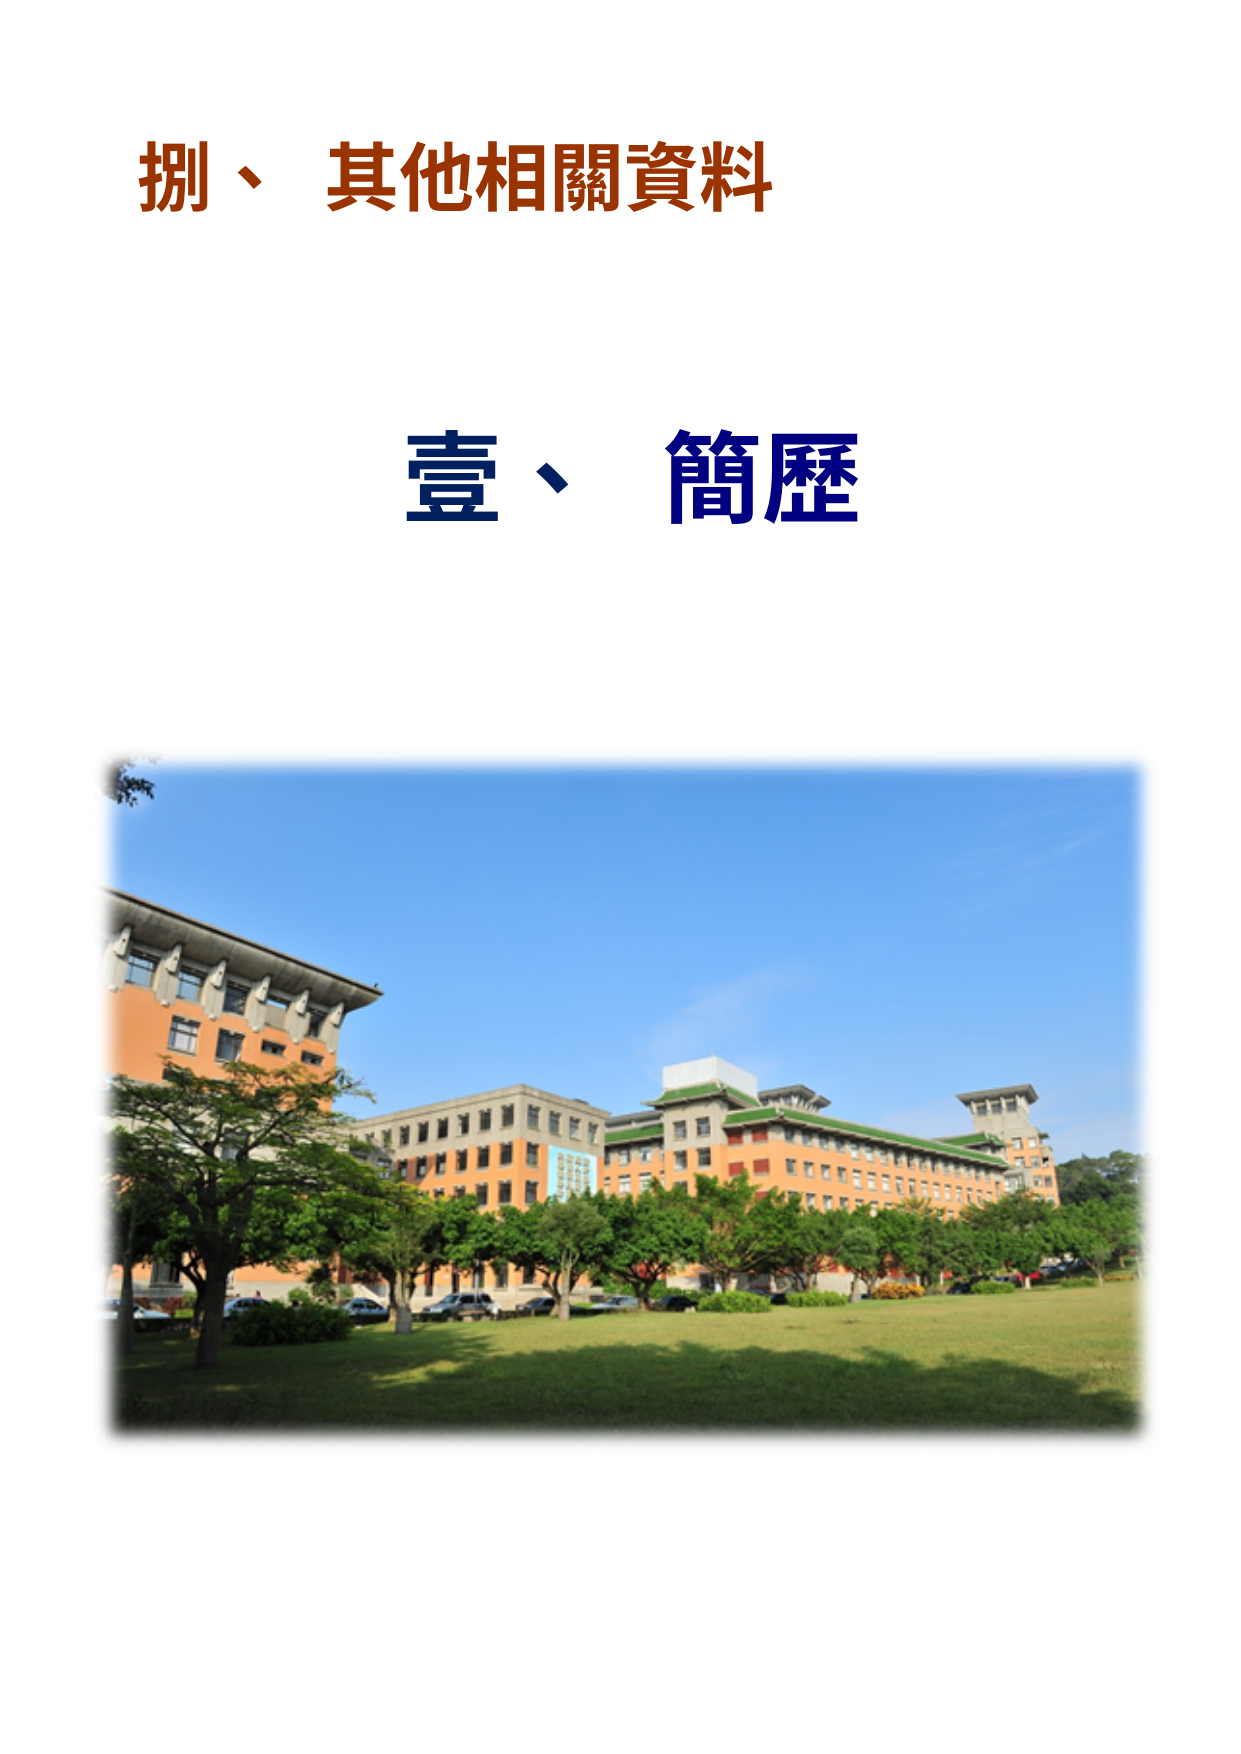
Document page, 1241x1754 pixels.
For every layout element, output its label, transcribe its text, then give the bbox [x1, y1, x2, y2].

text 捌、 其他相關資料 [118, 118, 1146, 227]
text 壹、 簡歷 [118, 399, 1146, 544]
